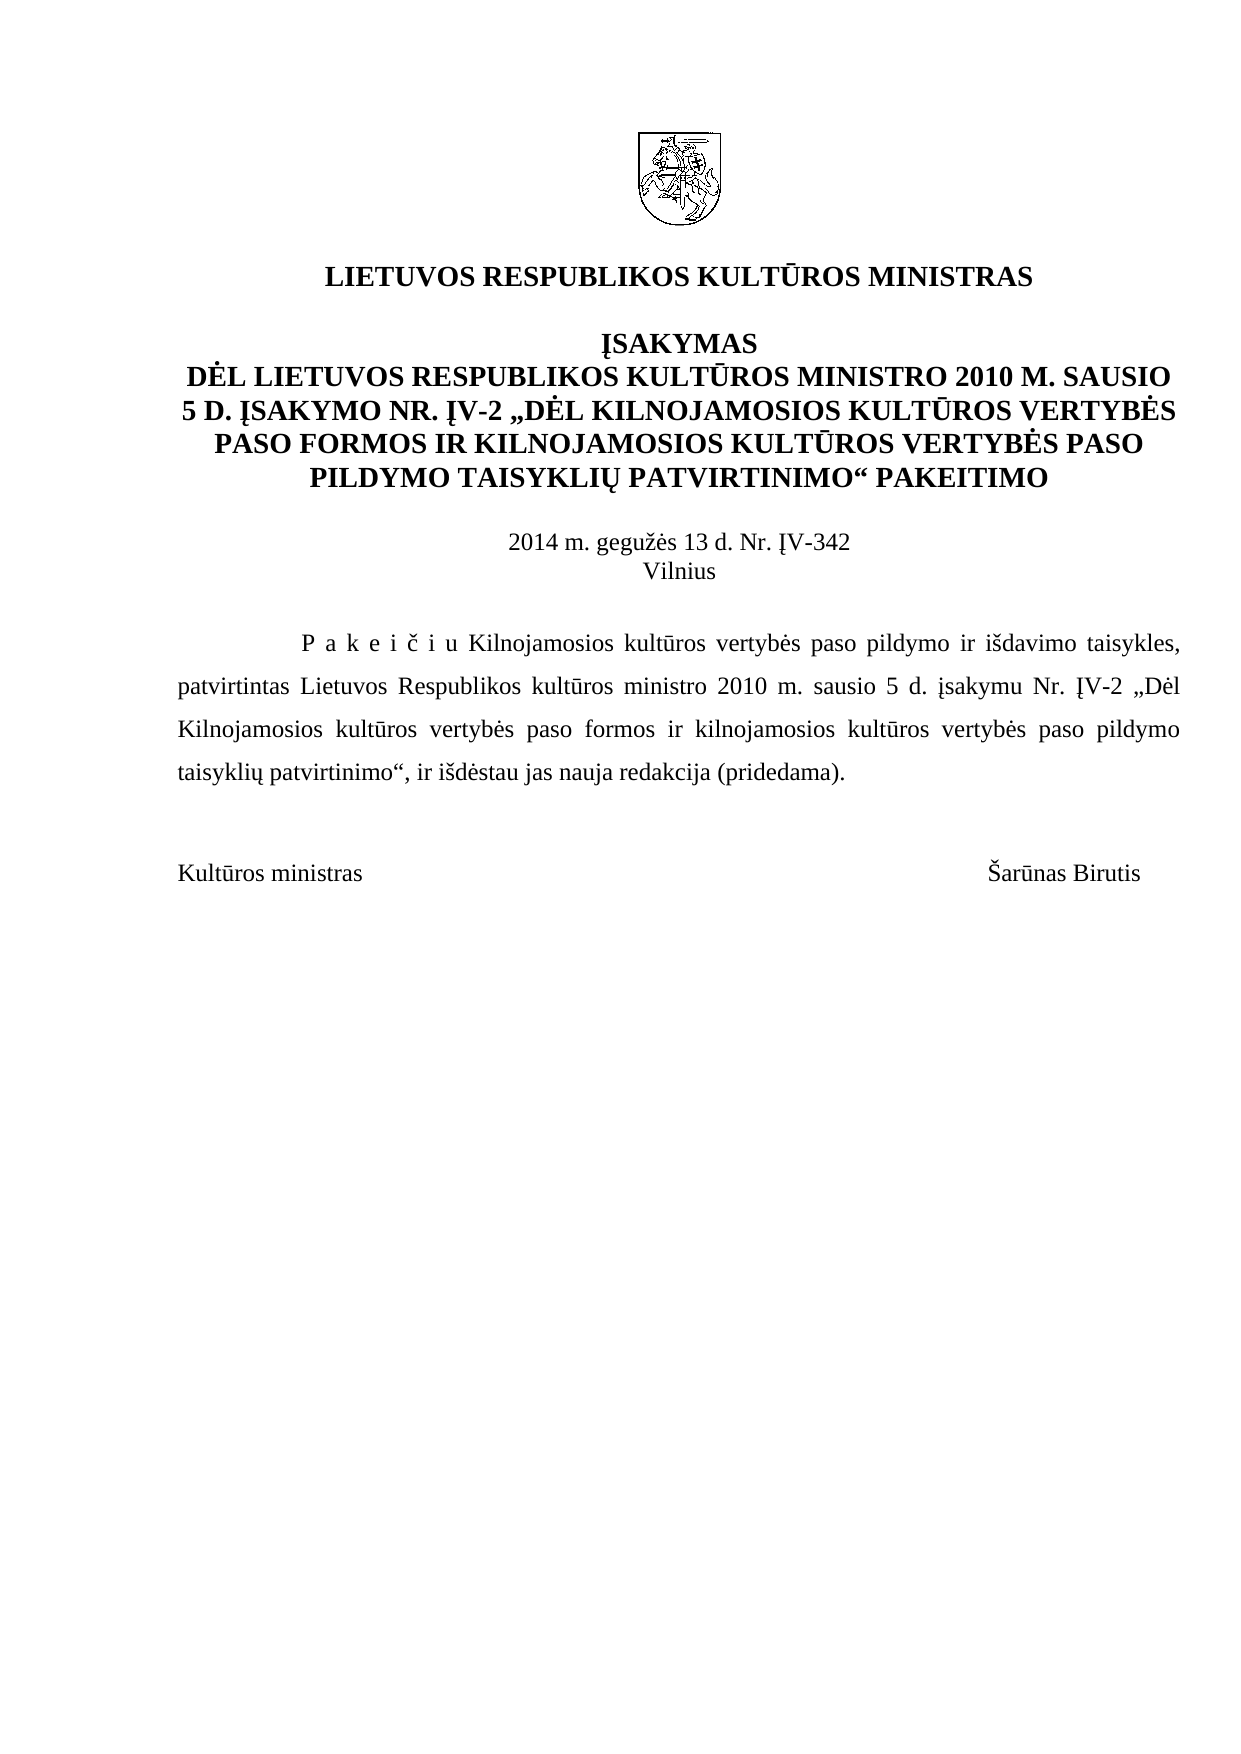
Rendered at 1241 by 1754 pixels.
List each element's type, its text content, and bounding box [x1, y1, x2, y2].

text Kultūros ministras Šarūnas Birutis [177, 858, 1181, 886]
text 2014 m. gegužės 13 d. Nr. ĮV-342 [177, 527, 1181, 556]
text LIETUVOS RESPUBLIKOS KULTŪROS MINISTRAS [177, 259, 1181, 292]
text ĮSAKYMAS [177, 326, 1181, 359]
text Vilnius [177, 556, 1181, 584]
text P a k e i č i u Kilnojamosios kultūros vertybės paso pildymo ir išdavimo taisykles, patvirtintas Lietuvos Respublikos kultūros ministro 2010 m. sausio 5 d. įsakymu Nr. ĮV-2 „Dėl Kilnojamosios kultūros vertybės paso formos ir kilnojamosios kultūros vertybės paso pildymo taisyklių patvirtinimo“, ir išdėstau jas nauja redakcija (pridedama). [177, 628, 1181, 786]
text DĖL LIETUVOS RESPUBLIKOS KULTŪROS MINISTRO 2010 m. sausio 5 d. ĮSAKYMO Nr. ĮV-2 „DĖL KILNOJAMOSIOS KULTŪROS VERTYBĖS PASO FORMOS IR KILNOJAMOSIOS KULTŪROS VERTYBĖS PASO PILDYMO TAISYKLIŲ PATVIRTINIMO“ PAKEITIMO [177, 359, 1181, 493]
